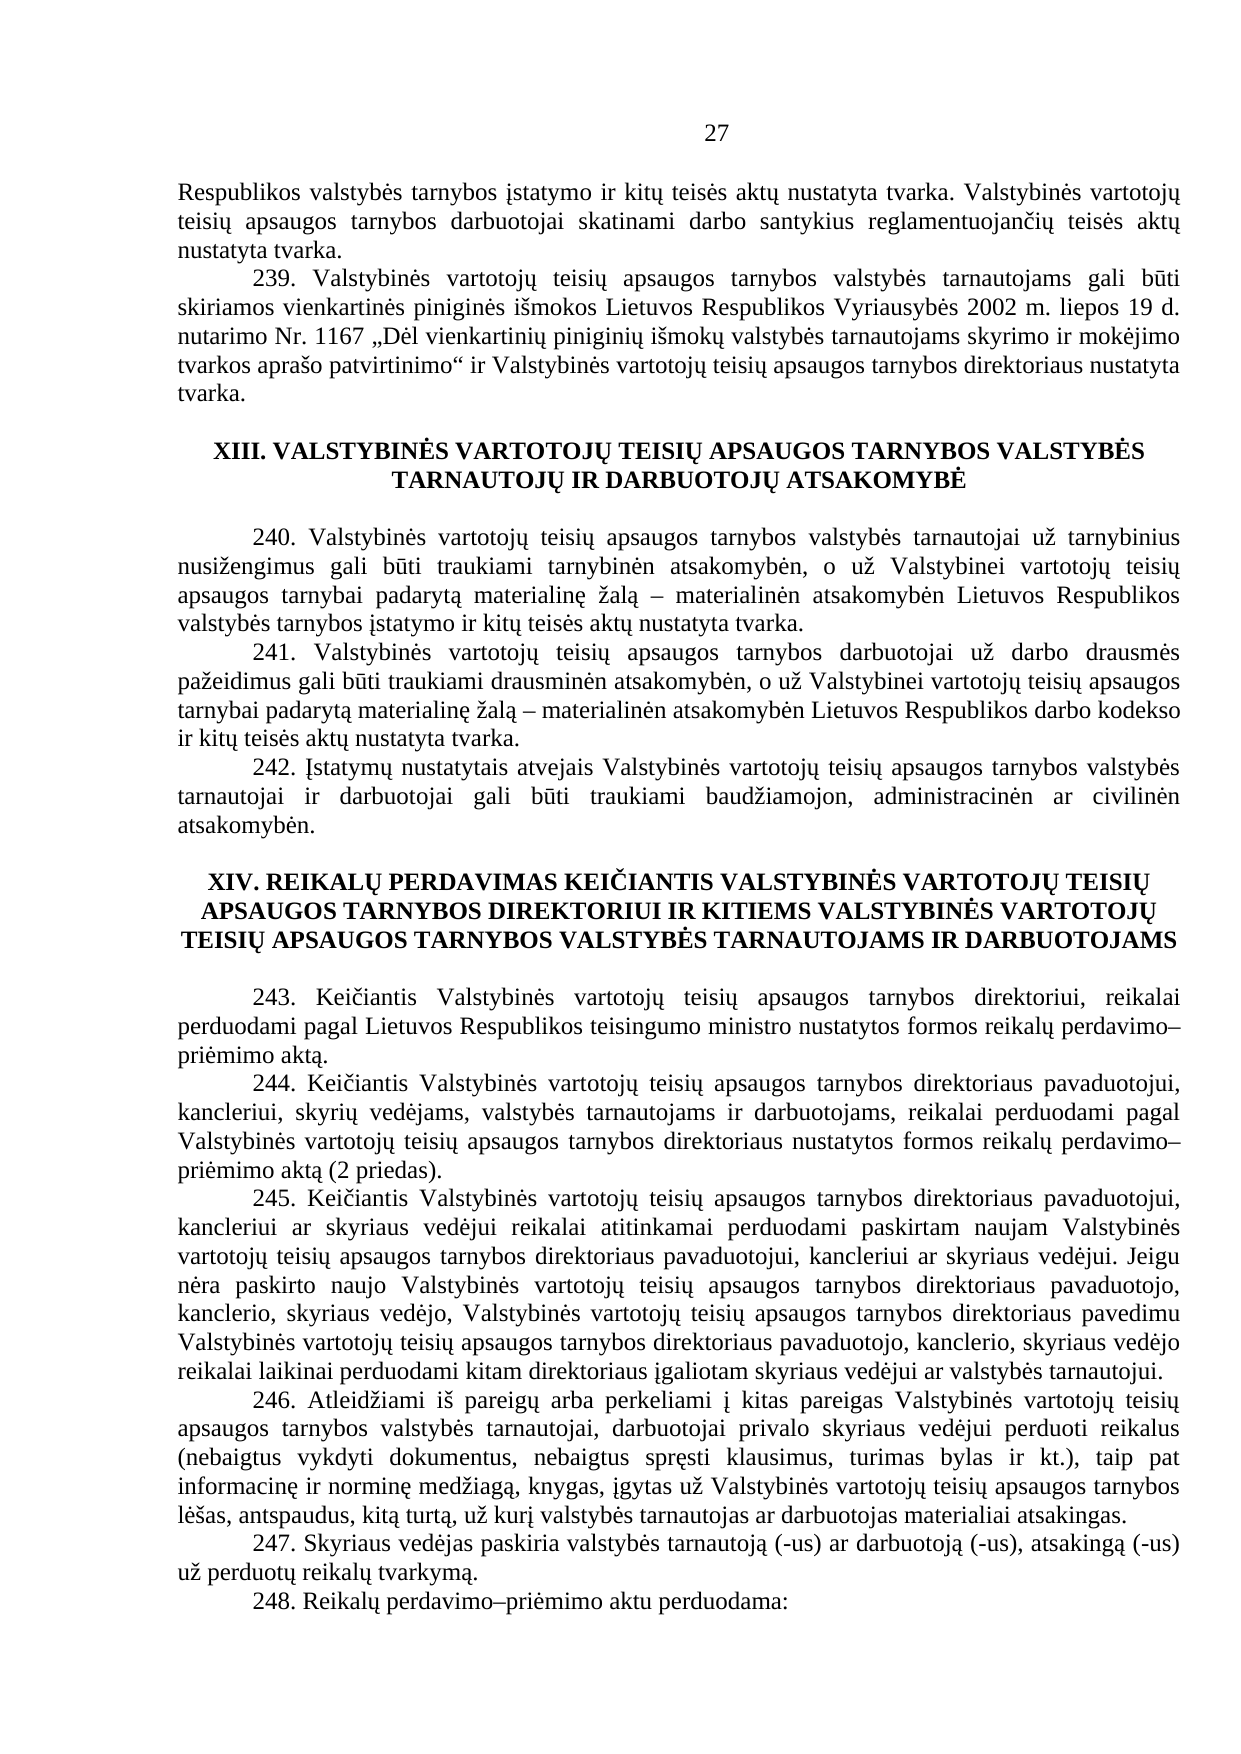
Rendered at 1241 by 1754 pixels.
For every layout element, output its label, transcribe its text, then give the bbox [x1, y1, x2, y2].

text Respublikos valstybės tarnybos įstatymo ir kitų teisės aktų nustatyta tvarka. Valstybinės vartotojų teisių apsaugos tarnybos darbuotojai skatinami darbo santykius reglamentuojančių teisės aktų nustatyta tvarka. [177, 177, 1181, 263]
text 244. Keičiantis Valstybinės vartotojų teisių apsaugos tarnybos direktoriaus pavaduotojui, kancleriui, skyrių vedėjams, valstybės tarnautojams ir darbuotojams, reikalai perduodami pagal Valstybinės vartotojų teisių apsaugos tarnybos direktoriaus nustatytos formos reikalų perdavimo–priėmimo aktą (2 priedas). [177, 1068, 1181, 1183]
text 246. Atleidžiami iš pareigų arba perkeliami į kitas pareigas Valstybinės vartotojų teisių apsaugos tarnybos valstybės tarnautojai, darbuotojai privalo skyriaus vedėjui perduoti reikalus (nebaigtus vykdyti dokumentus, nebaigtus spręsti klausimus, turimas bylas ir kt.), taip pat informacinę ir norminę medžiagą, knygas, įgytas už Valstybinės vartotojų teisių apsaugos tarnybos lėšas, antspaudus, kitą turtą, už kurį valstybės tarnautojas ar darbuotojas materialiai atsakingas. [177, 1385, 1181, 1528]
text XIV. REIKALŲ PERDAVIMAS KEIČIANTIS VALSTYBINĖS VARTOTOJŲ TEISIŲ APSAUGOS TARNYBOS DIREKTORIUI IR KITIEMS VALSTYBINĖS VARTOTOJŲ TEISIŲ APSAUGOS TARNYBOS VALSTYBĖS TARNAUTOJAMS IR DARBUOTOJAMS [177, 867, 1181, 953]
text 248. Reikalų perdavimo–priėmimo aktu perduodama: [177, 1586, 1181, 1615]
text 242. Įstatymų nustatytais atvejais Valstybinės vartotojų teisių apsaugos tarnybos valstybės tarnautojai ir darbuotojai gali būti traukiami baudžiamojon, administracinėn ar civilinėn atsakomybėn. [177, 752, 1181, 838]
text 243. Keičiantis Valstybinės vartotojų teisių apsaugos tarnybos direktoriui, reikalai perduodami pagal Lietuvos Respublikos teisingumo ministro nustatytos formos reikalų perdavimo–priėmimo aktą. [177, 982, 1181, 1068]
text 245. Keičiantis Valstybinės vartotojų teisių apsaugos tarnybos direktoriaus pavaduotojui, kancleriui ar skyriaus vedėjui reikalai atitinkamai perduodami paskirtam naujam Valstybinės vartotojų teisių apsaugos tarnybos direktoriaus pavaduotojui, kancleriui ar skyriaus vedėjui. Jeigu nėra paskirto naujo Valstybinės vartotojų teisių apsaugos tarnybos direktoriaus pavaduotojo, kanclerio, skyriaus vedėjo, Valstybinės vartotojų teisių apsaugos tarnybos direktoriaus pavedimu Valstybinės vartotojų teisių apsaugos tarnybos direktoriaus pavaduotojo, kanclerio, skyriaus vedėjo reikalai laikinai perduodami kitam direktoriaus įgaliotam skyriaus vedėjui ar valstybės tarnautojui. [177, 1183, 1181, 1385]
text 239. Valstybinės vartotojų teisių apsaugos tarnybos valstybės tarnautojams gali būti skiriamos vienkartinės piniginės išmokos Lietuvos Respublikos Vyriausybės 2002 m. liepos 19 d. nutarimo Nr. 1167 „Dėl vienkartinių piniginių išmokų valstybės tarnautojams skyrimo ir mokėjimo tvarkos aprašo patvirtinimo“ ir Valstybinės vartotojų teisių apsaugos tarnybos direktoriaus nustatyta tvarka. [177, 263, 1181, 407]
text 247. Skyriaus vedėjas paskiria valstybės tarnautoją (-us) ar darbuotoją (-us), atsakingą (-us) už perduotų reikalų tvarkymą. [177, 1528, 1181, 1586]
text 240. Valstybinės vartotojų teisių apsaugos tarnybos valstybės tarnautojai už tarnybinius nusižengimus gali būti traukiami tarnybinėn atsakomybėn, o už Valstybinei vartotojų teisių apsaugos tarnybai padarytą materialinę žalą – materialinėn atsakomybėn Lietuvos Respublikos valstybės tarnybos įstatymo ir kitų teisės aktų nustatyta tvarka. [177, 522, 1181, 637]
text XIII. VALSTYBINĖS VARTOTOJŲ TEISIŲ APSAUGOS TARNYBOS VALSTYBĖS TARNAUTOJŲ IR DARBUOTOJŲ ATSAKOMYBĖ [177, 436, 1181, 493]
text 241. Valstybinės vartotojų teisių apsaugos tarnybos darbuotojai už darbo drausmės pažeidimus gali būti traukiami drausminėn atsakomybėn, o už Valstybinei vartotojų teisių apsaugos tarnybai padarytą materialinę žalą – materialinėn atsakomybėn Lietuvos Respublikos darbo kodekso ir kitų teisės aktų nustatyta tvarka. [177, 637, 1181, 752]
